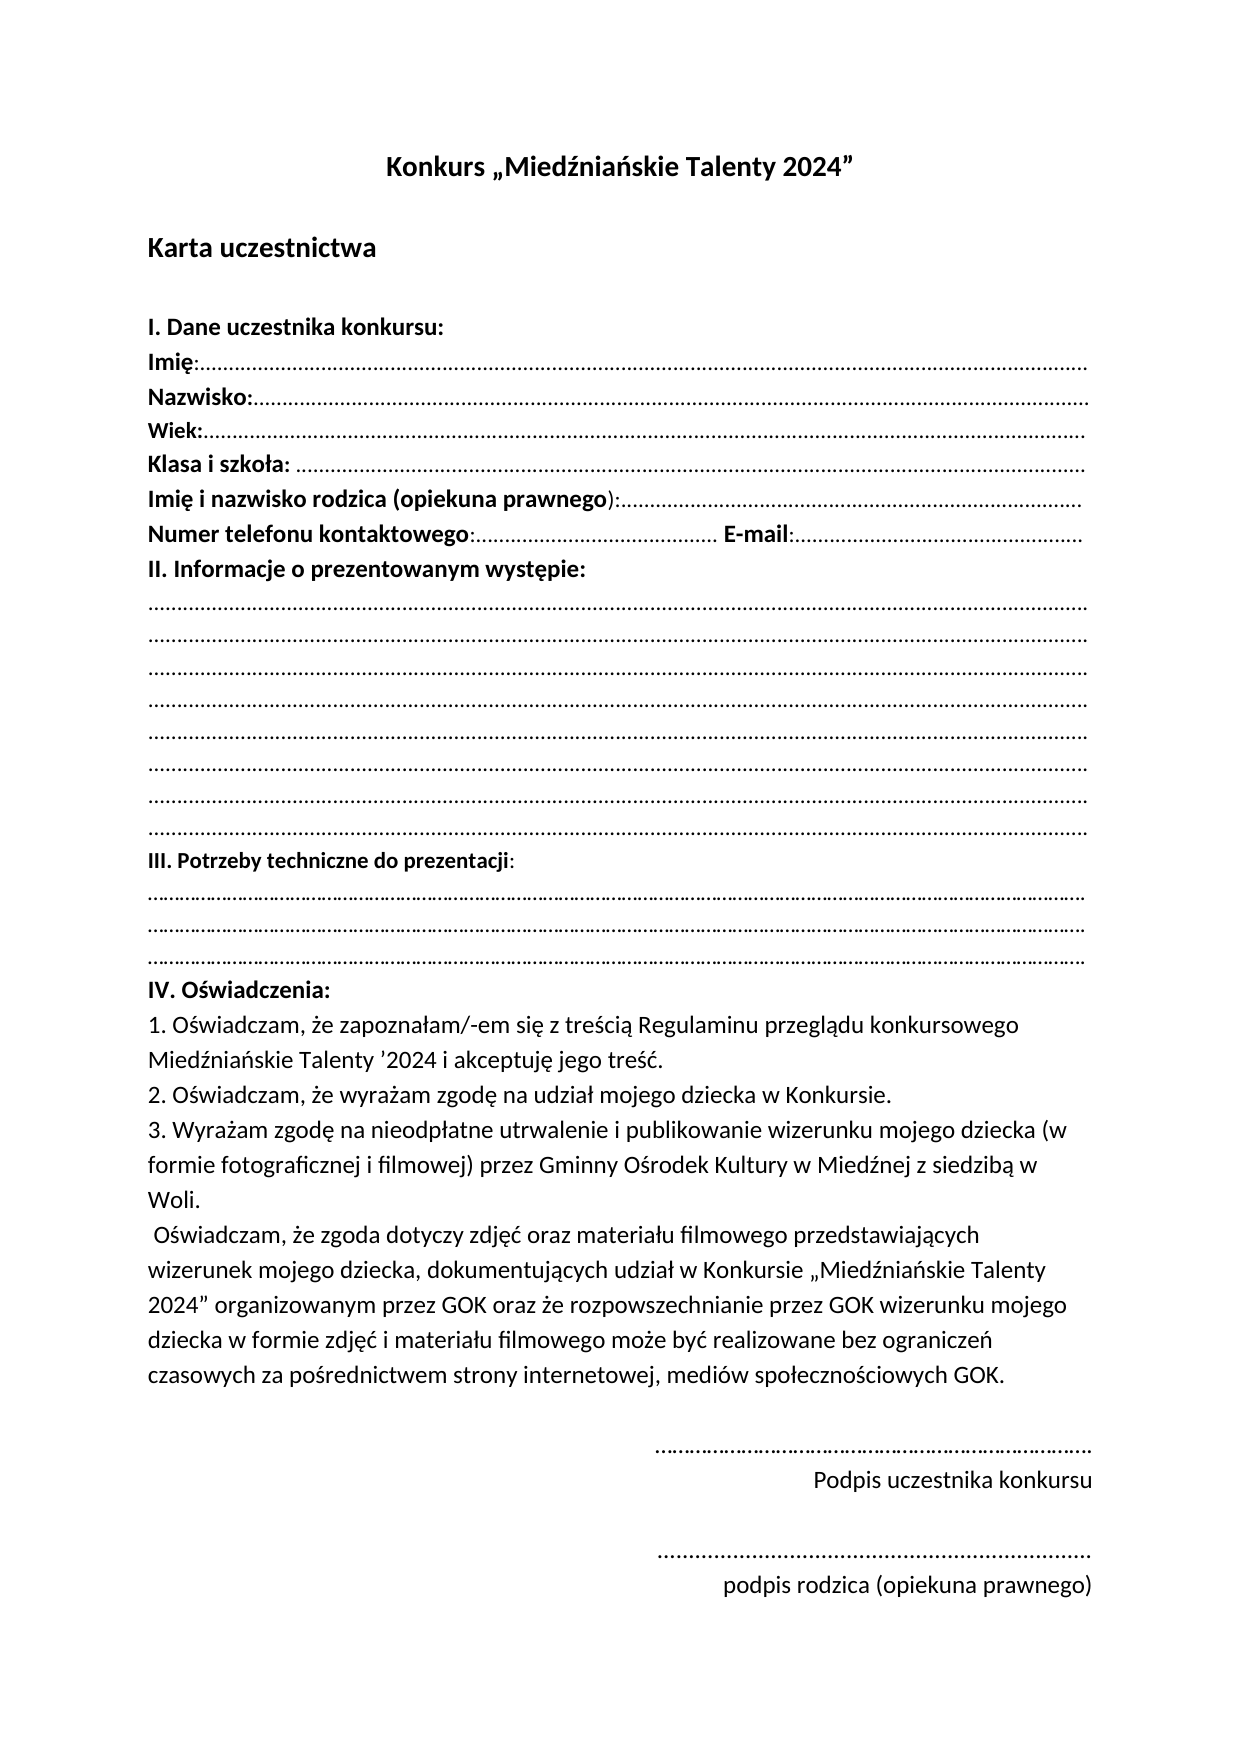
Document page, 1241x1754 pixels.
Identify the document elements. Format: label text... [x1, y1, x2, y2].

text Oświadczam, że zgoda dotyczy zdjęć oraz materiału filmowego przedstawiających [148, 1219, 1093, 1250]
text III. Potrzeby techniczne do prezentacji: ……………………………………………………………………………………………………………………………………………………………. [148, 846, 1093, 906]
text 2. Oświadczam, że wyrażam zgodę na udział mojego dziecka w Konkursie. [148, 1079, 1093, 1110]
text 3. Wyrażam zgodę na nieodpłatne utrwalenie i publikowanie wizerunku mojego dziecka (w formie fotograficznej i filmowej) przez Gminny Ośrodek Kultury w Miedźnej z siedzibą w Woli. [148, 1114, 1093, 1215]
text ……………………………………………………………………………………………………………………………………………………………. [148, 942, 1093, 970]
text IV. Oświadczenia: [148, 974, 1093, 1005]
text Nazwisko:.................................................................................................................................................Wiek:......................................................................................................................................................... [148, 381, 1093, 444]
text Imię i nazwisko rodzica (opiekuna prawnego):................................................................................ [148, 483, 1093, 514]
text ..................................................................... [148, 1534, 1093, 1565]
text I. Dane uczestnika konkursu: [148, 311, 1093, 342]
text podpis rodzica (opiekuna prawnego) [148, 1569, 1093, 1600]
text II. Informacje o prezentowanym występie: [148, 553, 1093, 584]
text Konkurs „Miedźniańskie Talenty 2024” [148, 148, 1093, 183]
text ...................................................................................................................................................................................................................................................................................................................................... [148, 653, 1093, 713]
text ……………………………………………………………………………………………………………………………………………………………. [148, 910, 1093, 938]
text Imię:.......................................................................................................................................................... [148, 346, 1093, 377]
text Numer telefonu kontaktowego:.......................................... E-mail:.................................................. [148, 518, 1093, 549]
text ...................................................................................................................................................................................................................................................................................................................................... [148, 717, 1093, 777]
text …………………………………………………………………. [148, 1429, 1093, 1460]
text Podpis uczestnika konkursu [148, 1464, 1093, 1495]
text Klasa i szkoła: ......................................................................................................................................... [148, 448, 1093, 479]
text ...................................................................................................................................................................................................................................................................................................................................... [148, 588, 1093, 648]
text Karta uczestnictwa [148, 229, 1093, 265]
text ...................................................................................................................................................................................................................................................................................................................................... [148, 781, 1093, 842]
text wizerunek mojego dziecka, dokumentujących udział w Konkursie „Miedźniańskie Talenty 2024” organizowanym przez GOK oraz że rozpowszechnianie przez GOK wizerunku mojego dziecka w formie zdjęć i materiału filmowego może być realizowane bez ograniczeń czasowych za pośrednictwem strony internetowej, mediów społecznościowych GOK. [148, 1254, 1093, 1390]
text 1. Oświadczam, że zapoznałam/-em się z treścią Regulaminu przeglądu konkursowego Miedźniańskie Talenty ’2024 i akceptuję jego treść. [148, 1009, 1093, 1075]
